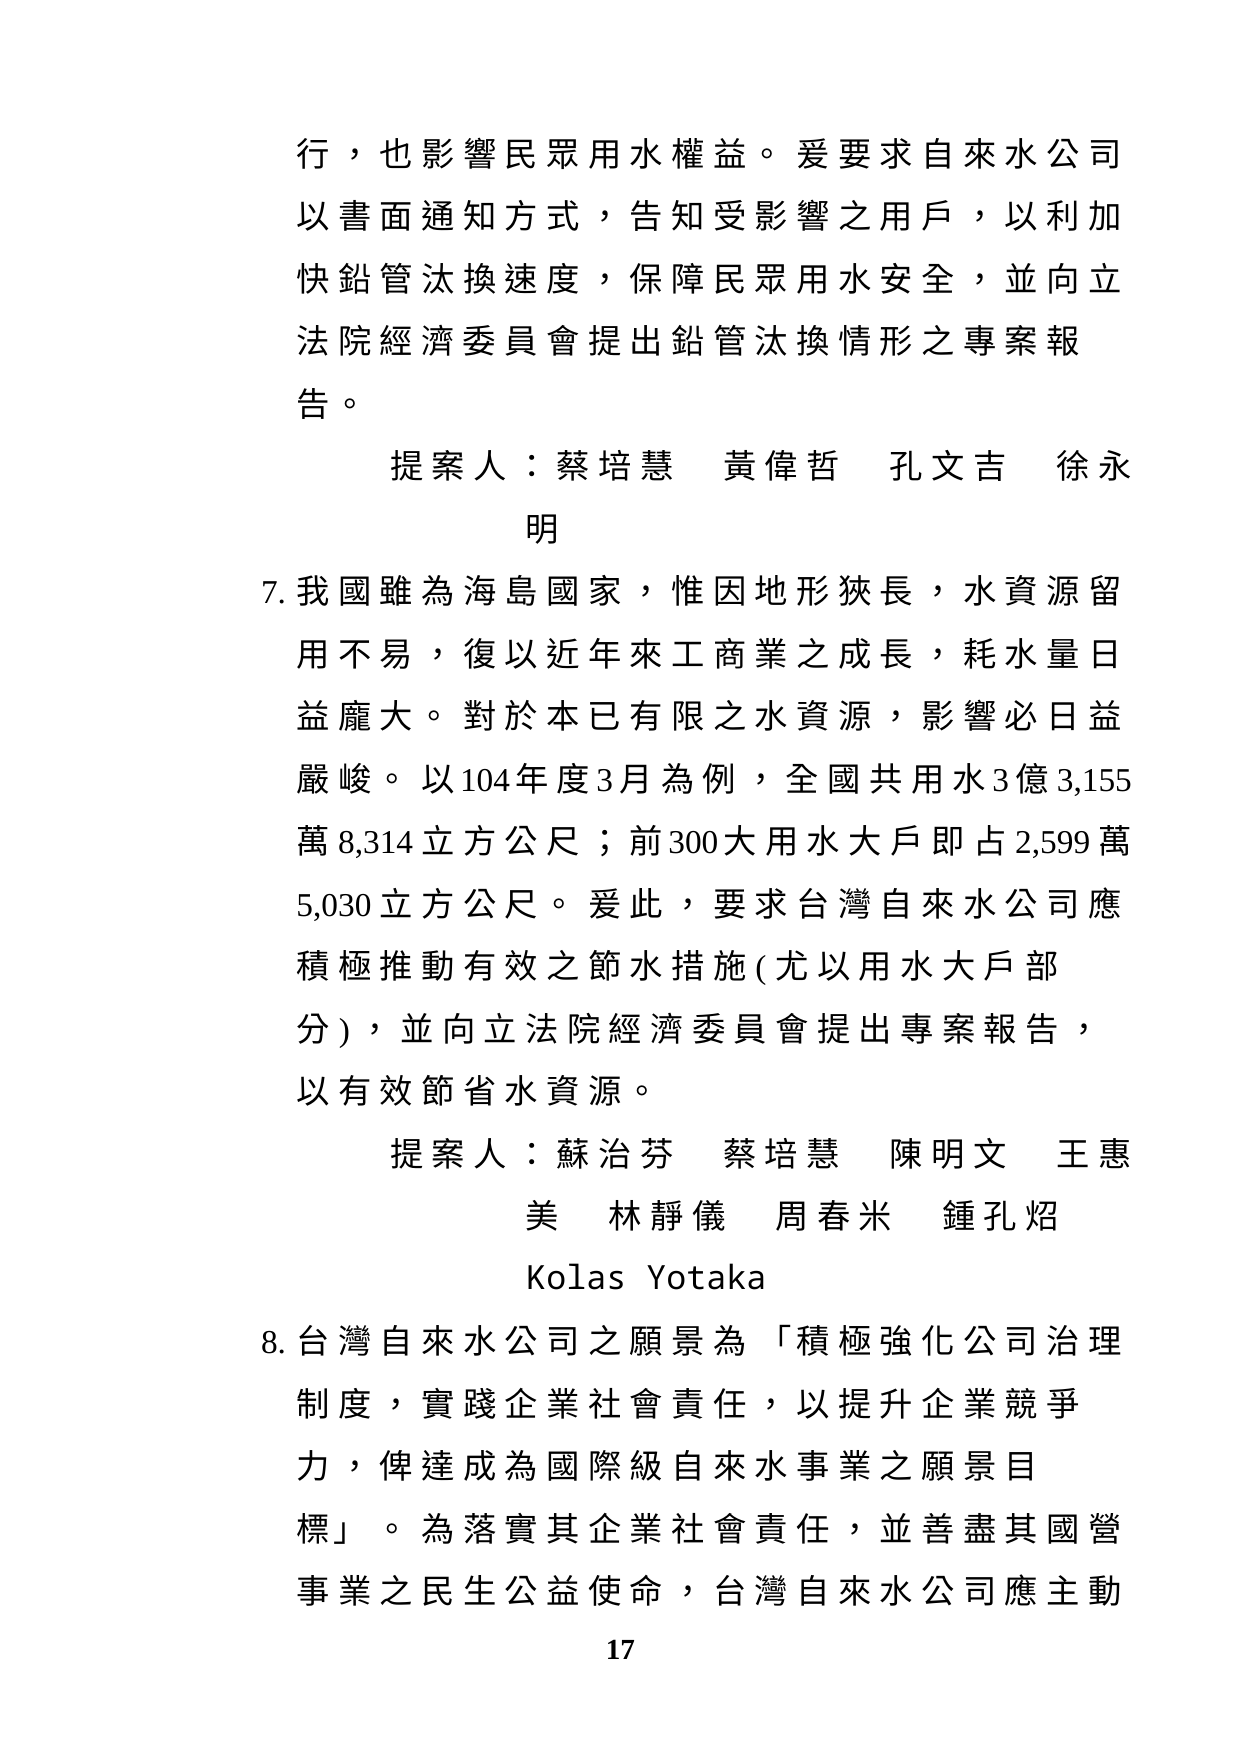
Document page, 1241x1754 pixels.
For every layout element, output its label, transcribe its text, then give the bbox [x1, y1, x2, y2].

list 行，也影響民眾用水權益。爰要求自來水公司以書面通知方式，告知受影響之用戶，以利加快鉛管汰換速度，保障民眾用水安全，並向立法院經濟委員會提出鉛管汰換情形之專案報告。 [252, 110, 1136, 423]
text 提案人：蘇治芬 蔡培慧 陳明文 王惠美 林靜儀 周春米 鍾孔炤 Kolas Yotaka [381, 1110, 1136, 1298]
list 我國雖為海島國家，惟因地形狹長，水資源留用不易，復以近年來工商業之成長，耗水量日益龐大。對於本已有限之水資源，影響必日益嚴峻。以104年度3月為例，全國共用水3億3,155萬8,314立方公尺；前300大用水大戶即占2,599萬5,030立方公尺。爰此，要求台灣自來水公司應積極推動有效之節水措施(尤以用水大戶部分)，並向立法院經濟委員會提出專案報告，以有效節省水資源。 [252, 548, 1136, 1110]
list 台灣自來水公司之願景為「積極強化公司治理制度，實踐企業社會責任，以提升企業競爭力，俾達成為國際級自來水事業之願景目標」。為落實其企業社會責任，並善盡其國營事業之民生公益使命，台灣自來水公司應主動 [252, 1298, 1136, 1610]
text 提案人：蔡培慧 黃偉哲 孔文吉 徐永明 [381, 423, 1136, 548]
